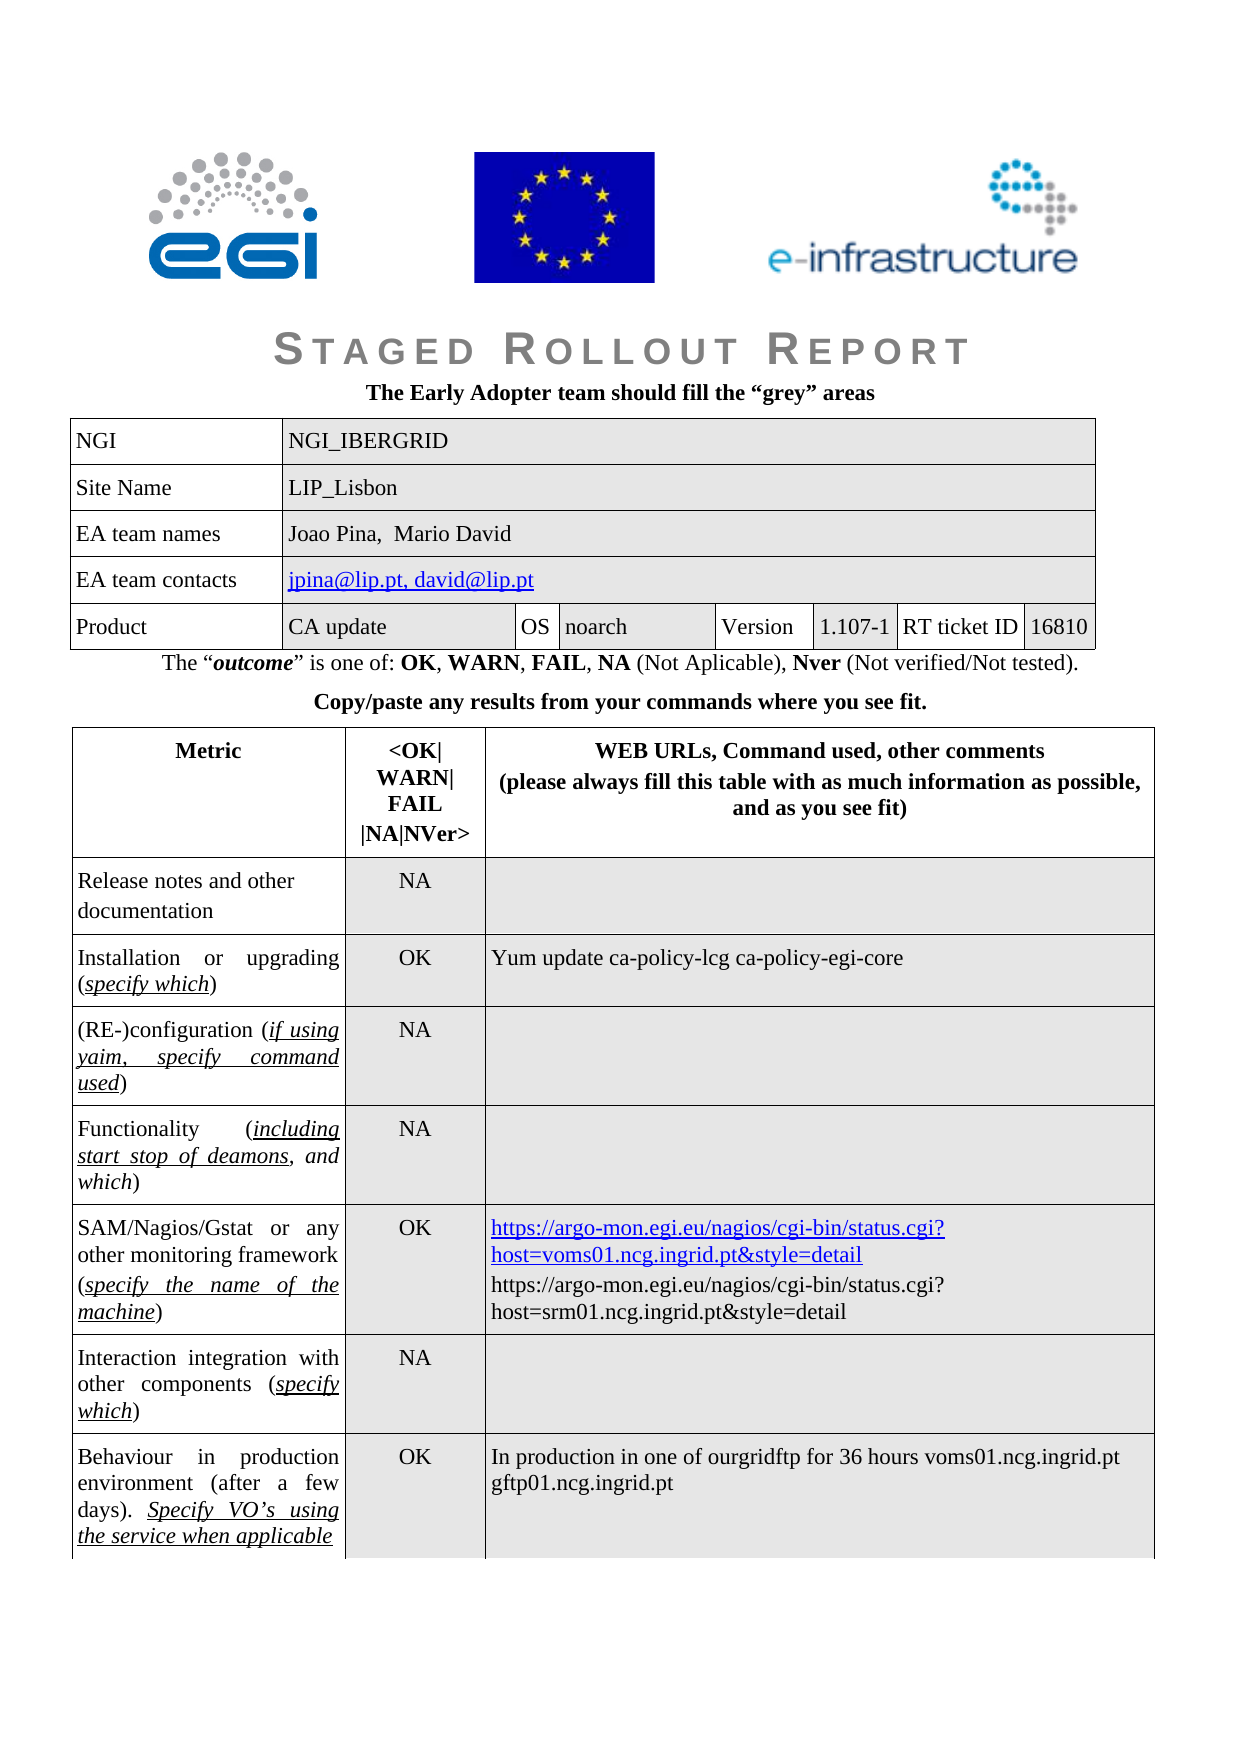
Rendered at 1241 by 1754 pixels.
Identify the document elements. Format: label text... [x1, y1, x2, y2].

table_header NGI [71, 419, 282, 464]
picture [474, 152, 655, 283]
table_cell 16810 [1025, 604, 1095, 649]
table_cell OK [346, 1434, 485, 1558]
table_cell NA [346, 1007, 485, 1105]
table_cell https://argo-mon.egi.eu/nagios/cgi-bin/status.cgi?host=voms01.ncg.ingrid.pt&style=detail https://argo-mon.egi.eu/nagios/cgi-bin/status.cgi?host=srm01.ncg.ingrid.pt&style=detail [486, 1205, 1154, 1334]
table_cell [486, 1007, 1154, 1105]
table_header <OK|WARN|FAIL |NA|NVer> [346, 728, 485, 857]
table_cell Site Name [71, 465, 282, 510]
table_cell OK [346, 935, 485, 1006]
picture [147, 152, 319, 281]
table_cell [486, 1335, 1154, 1433]
table_cell In production in one of ourgridftp for 36 hours voms01.ncg.ingrid.pt gftp01.ncg.ingrid.pt [486, 1434, 1154, 1558]
table_cell RT ticket ID [898, 604, 1024, 649]
table_cell Functionality (including start stop of deamons, and which) [73, 1106, 345, 1204]
table_cell NA [346, 1335, 485, 1433]
table_cell [486, 858, 1154, 933]
table_cell (RE-)configuration (if using yaim, specify command used) [73, 1007, 345, 1105]
table_cell EA team names [71, 511, 282, 556]
table_cell OK [346, 1205, 485, 1334]
table_header NGI_IBERGRID [283, 419, 1095, 464]
table_cell jpina@lip.pt, david@lip.pt [283, 557, 1095, 603]
table_cell Version [716, 604, 813, 649]
table_cell Installation or upgrading (specify which) [73, 935, 345, 1006]
table_cell OS [516, 604, 559, 649]
text Copy/paste any results from your commands where you see fit. [148, 688, 1092, 714]
table_cell Joao Pina, Mario David [283, 511, 1095, 556]
table_cell NA [346, 1106, 485, 1204]
table_cell Yum update ca-policy-lcg ca-policy-egi-core [486, 935, 1154, 1006]
table_cell Behaviour in production environment (after a few days). Specify VO’s using the service when applicable [73, 1434, 345, 1558]
table_cell Product [71, 604, 282, 649]
picture [761, 152, 1086, 282]
table_cell EA team contacts [71, 557, 282, 603]
table_cell LIP_Lisbon [283, 465, 1095, 510]
text The “outcome” is one of: OK, WARN, FAIL, NA (Not Aplicable), Nver (Not verified/Not tested). [148, 650, 1092, 676]
table_cell CA update [283, 604, 515, 649]
table_cell SAM/Nagios/Gstat or any other monitoring framework (specify the name of the machine) [73, 1205, 345, 1334]
table_cell [486, 1106, 1154, 1204]
table_header WEB URLs, Command used, other comments (please always fill this table with as much information as possible, and as you see fit) [486, 728, 1154, 857]
text The Early Adopter team should fill the “grey” areas [148, 378, 1092, 405]
table_cell noarch [560, 604, 715, 649]
title Staged Rollout Report [148, 322, 1092, 374]
table_cell NA [346, 858, 485, 933]
table_header Metric [73, 728, 345, 857]
table_cell Interaction integration with other components (specify which) [73, 1335, 345, 1433]
table_cell 1.107-1 [814, 604, 897, 649]
table_cell Release notes and other documentation [73, 858, 345, 933]
